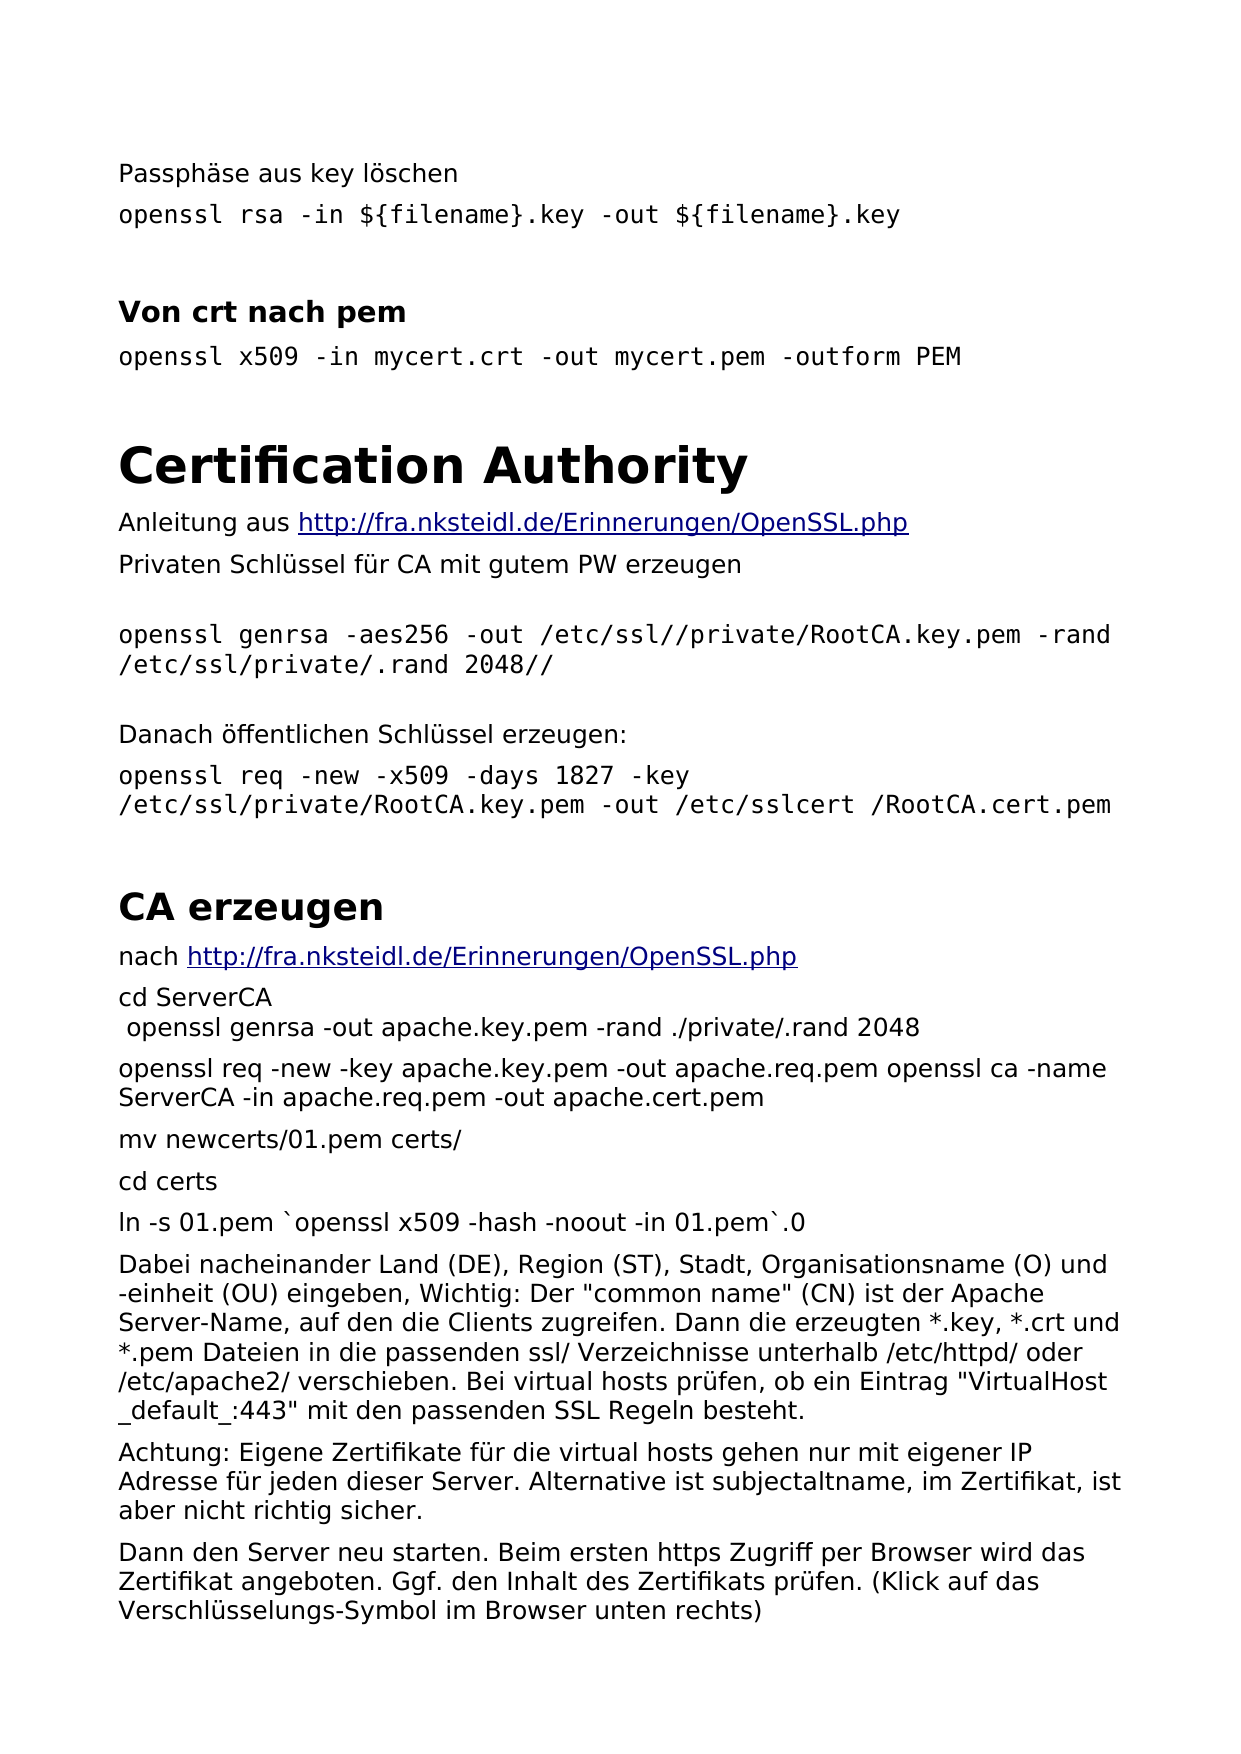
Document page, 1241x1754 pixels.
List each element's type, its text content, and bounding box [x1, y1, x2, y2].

text cd ServerCA openssl genrsa -out apache.key.pem -rand ./private/.rand 2048 [118, 984, 1122, 1042]
text openssl req -new -key apache.key.pem -out apache.req.pem openssl ca -name ServerCA -in apache.req.pem -out apache.cert.pem [118, 1054, 1122, 1113]
text mv newcerts/01.pem certs/ [118, 1125, 1122, 1154]
text Danach öffentlichen Schlüssel erzeugen: [118, 720, 1122, 749]
text openssl rsa -in ${filename}.key -out ${filename}.key [118, 201, 1122, 259]
text Dabei nacheinander Land (DE), Region (ST), Stadt, Organisationsname (O) und -einheit (OU) eingeben, Wichtig: Der "common name" (CN) ist der Apache Server-Name, auf den die Clients zugreifen. Dann die erzeugten *.key, *.crt und *.pem Dateien in die passenden ssl/ Verzeichnisse unterhalb /etc/httpd/ oder /etc/apache2/ verschieben. Bei virtual hosts prüfen, ob ein Eintrag "VirtualHost _default_:443" mit den passenden SSL Regeln besteht. [118, 1250, 1122, 1425]
text ln -s 01.pem `openssl x509 -hash -noout -in 01.pem`.0 [118, 1209, 1122, 1238]
text openssl genrsa -aes256 -out /etc/ssl//private/RootCA.key.pem -rand /etc/ssl/private/.rand 2048// [118, 591, 1122, 708]
text Dann den Server neu starten. Beim ersten https Zugriff per Browser wird das Zertifikat angeboten. Ggf. den Inhalt des Zertifikats prüfen. (Klick auf das Verschlüsselungs-Symbol im Browser unten rechts) [118, 1538, 1122, 1625]
text [118, 118, 1122, 147]
text cd certs [118, 1167, 1122, 1196]
subtitle Von crt nach pem [118, 296, 1122, 330]
text Achtung: Eigene Zertifikate für die virtual hosts gehen nur mit eigener IP Adresse für jeden dieser Server. Alternative ist subjectaltname, im Zertifikat, ist aber nicht richtig sicher. [118, 1438, 1122, 1525]
text Privaten Schlüssel für CA mit gutem PW erzeugen [118, 550, 1122, 579]
subtitle Certification Authority [118, 437, 1122, 496]
text Passphäse aus key löschen [118, 159, 1122, 188]
text Anleitung aus http://fra.nksteidl.de/Erinnerungen/OpenSSL.php [118, 508, 1122, 537]
subtitle CA erzeugen [118, 886, 1122, 929]
text openssl req -new -x509 -days 1827 -key /etc/ssl/private/RootCA.key.pem -out /etc/sslcert /RootCA.cert.pem [118, 762, 1122, 849]
text openssl x509 -in mycert.crt -out mycert.pem -outform PEM [118, 342, 1122, 401]
text nach http://fra.nksteidl.de/Erinnerungen/OpenSSL.php [118, 942, 1122, 971]
